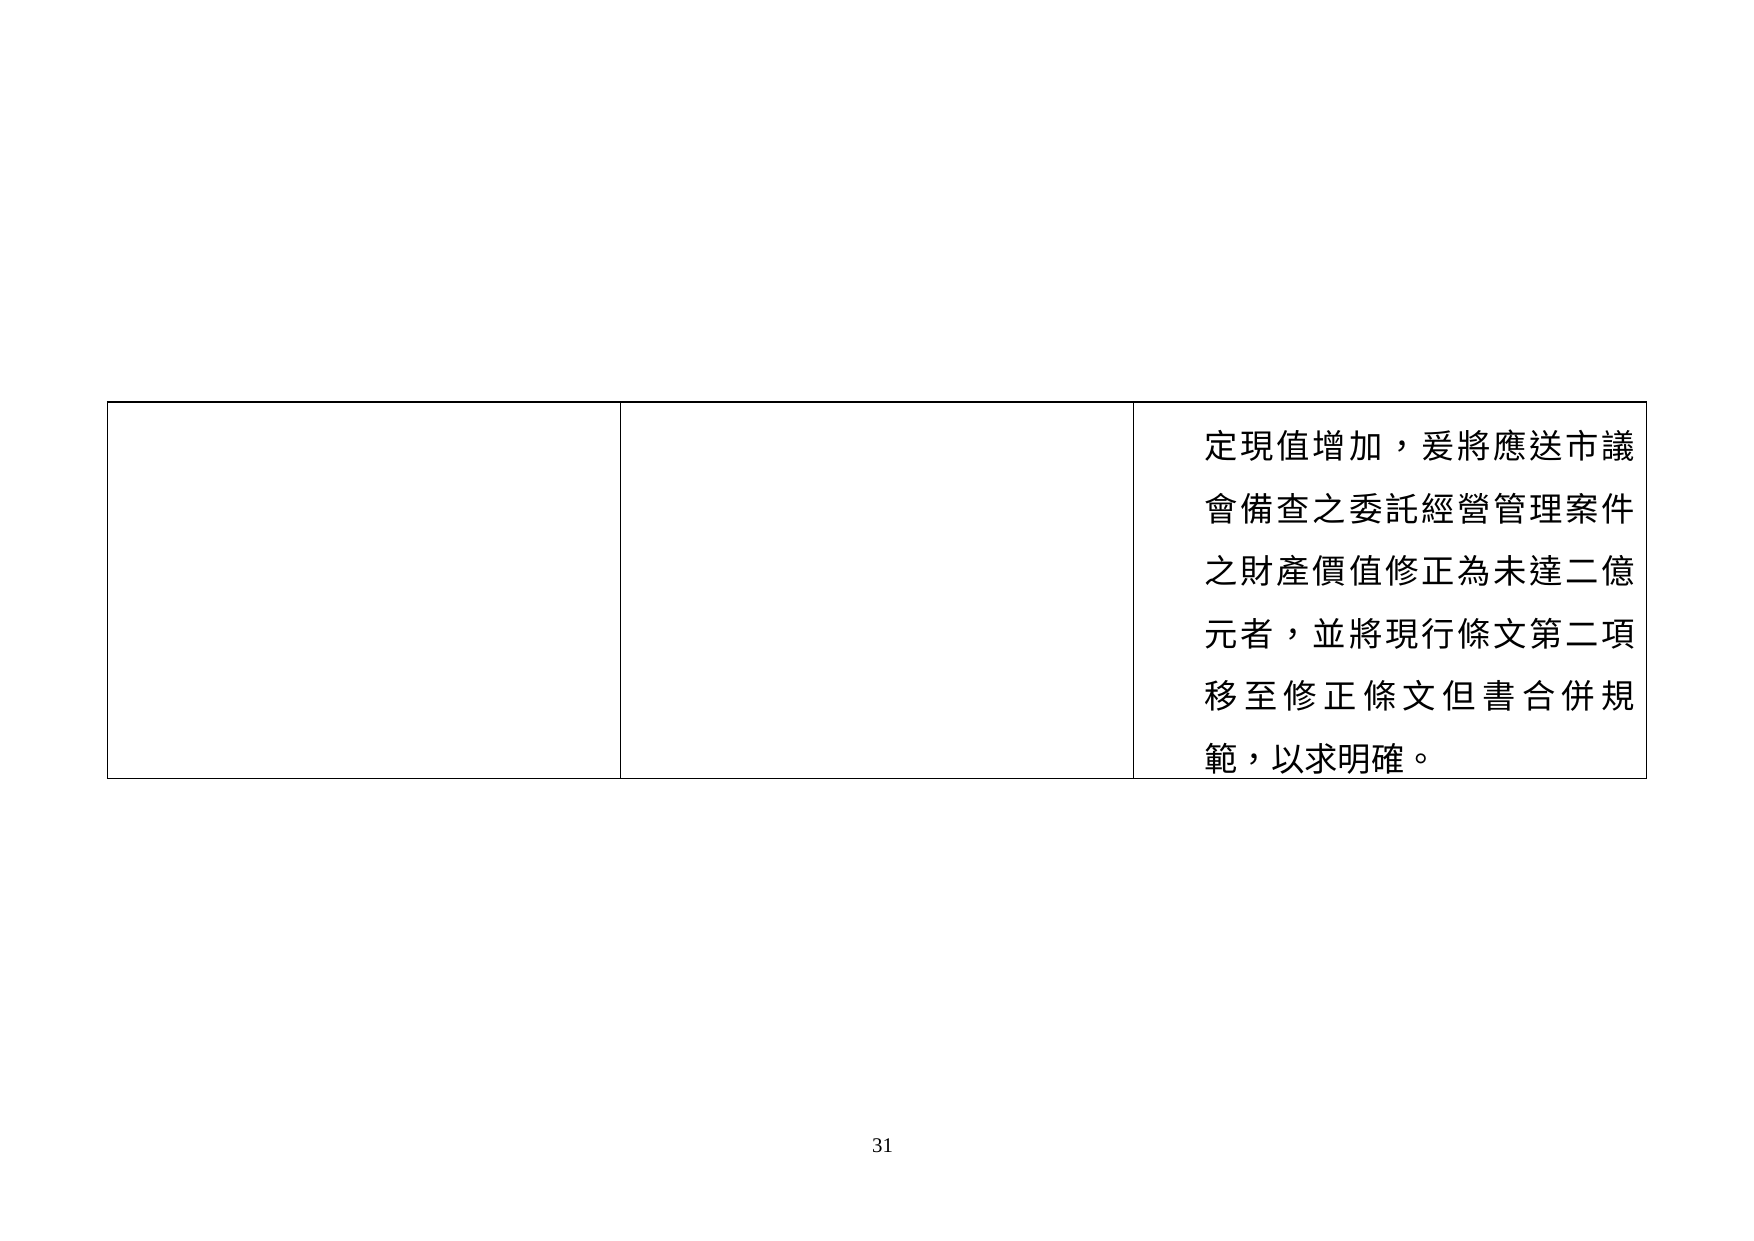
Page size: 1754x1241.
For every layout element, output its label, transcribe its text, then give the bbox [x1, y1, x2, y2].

table_cell [108, 403, 620, 777]
table_cell [621, 403, 1133, 777]
table_cell 定現值增加，爰將應送市議會備查之委託經營管理案件之財產價值修正為未達二億元者，並將現行條文第二項移至修正條文但書合併規範，以求明確。 [1134, 403, 1646, 777]
